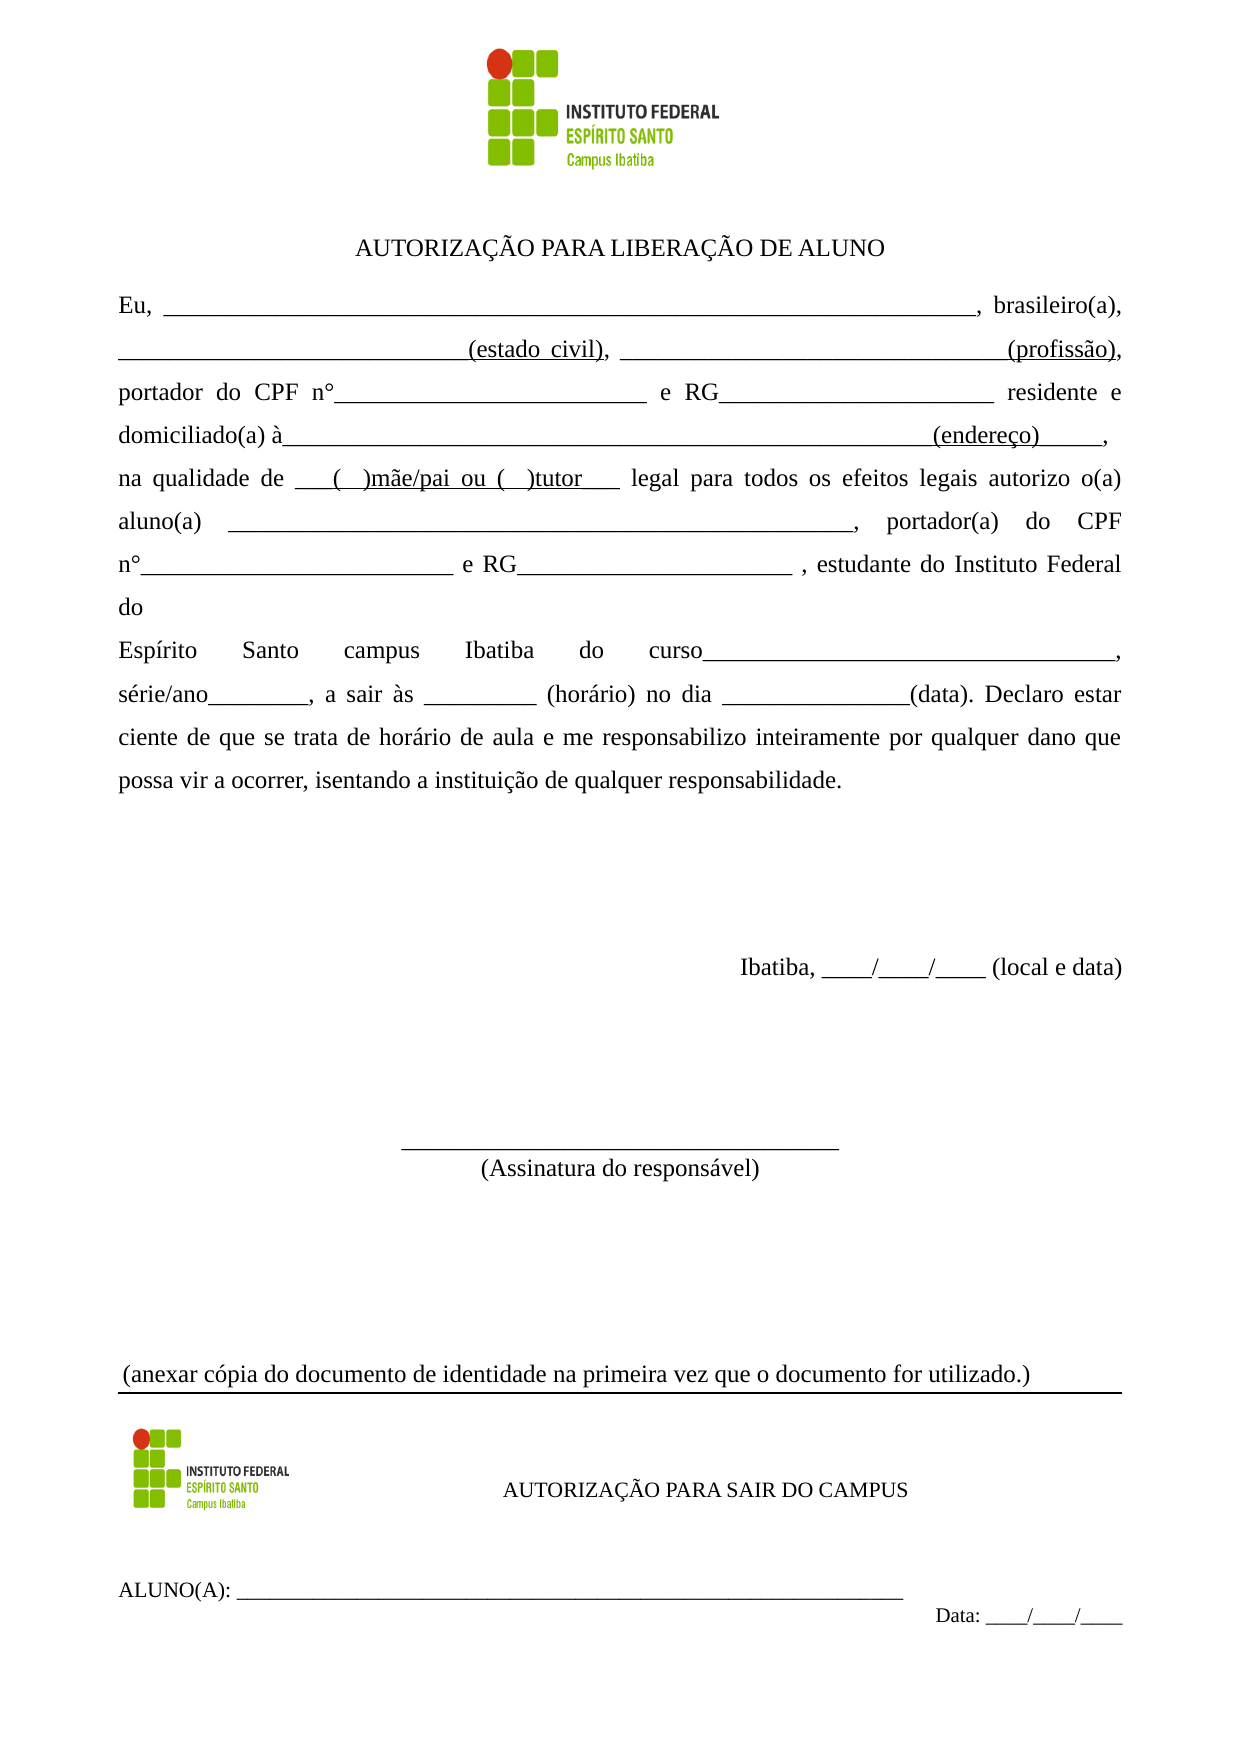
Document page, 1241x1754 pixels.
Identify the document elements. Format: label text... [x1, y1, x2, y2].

text AUTORIZAÇÃO PARA LIBERAÇÃO DE ALUNO [118, 233, 1122, 262]
text ___________________________________ [118, 1124, 1122, 1153]
text (anexar cópia do documento de identidade na primeira vez que o documento for utilizado.) [118, 1354, 1122, 1392]
text Eu, _________________________________________________________________, brasileiro(a), ____________________________(estado civil), _______________________________(profissão), portador do CPF n°_________________________ e RG______________________ residente e domiciliado(a) à____________________________________________________(endereço)_____, [118, 291, 1122, 449]
text na qualidade de ___( )mãe/pai ou ( )tutor___ legal para todos os efeitos legais autorizo o(a) aluno(a) __________________________________________________, portador(a) do CPF n°_________________________ e RG______________________ , estudante do Instituto Federal do Espírito Santo campus Ibatiba do curso_________________________________, série/ano________, a sair às _________ (horário) no dia _______________(data). Declaro estar ciente de que se trata de horário de aula e me responsabilizo inteiramente por qualquer dano que possa vir a ocorrer, isentando a instituição de qualquer responsabilidade. [118, 463, 1122, 794]
text Ibatiba, ____/____/____ (local e data) [118, 952, 1122, 981]
text Data: ____/____/____ [118, 1603, 1122, 1627]
text ALUNO(A): _____________________________________________________________ [118, 1577, 1122, 1603]
picture [131, 1422, 289, 1516]
picture [484, 39, 720, 178]
text (Assinatura do responsável) [118, 1153, 1122, 1182]
text AUTORIZAÇÃO PARA SAIR DO CAMPUS [289, 1477, 1122, 1502]
